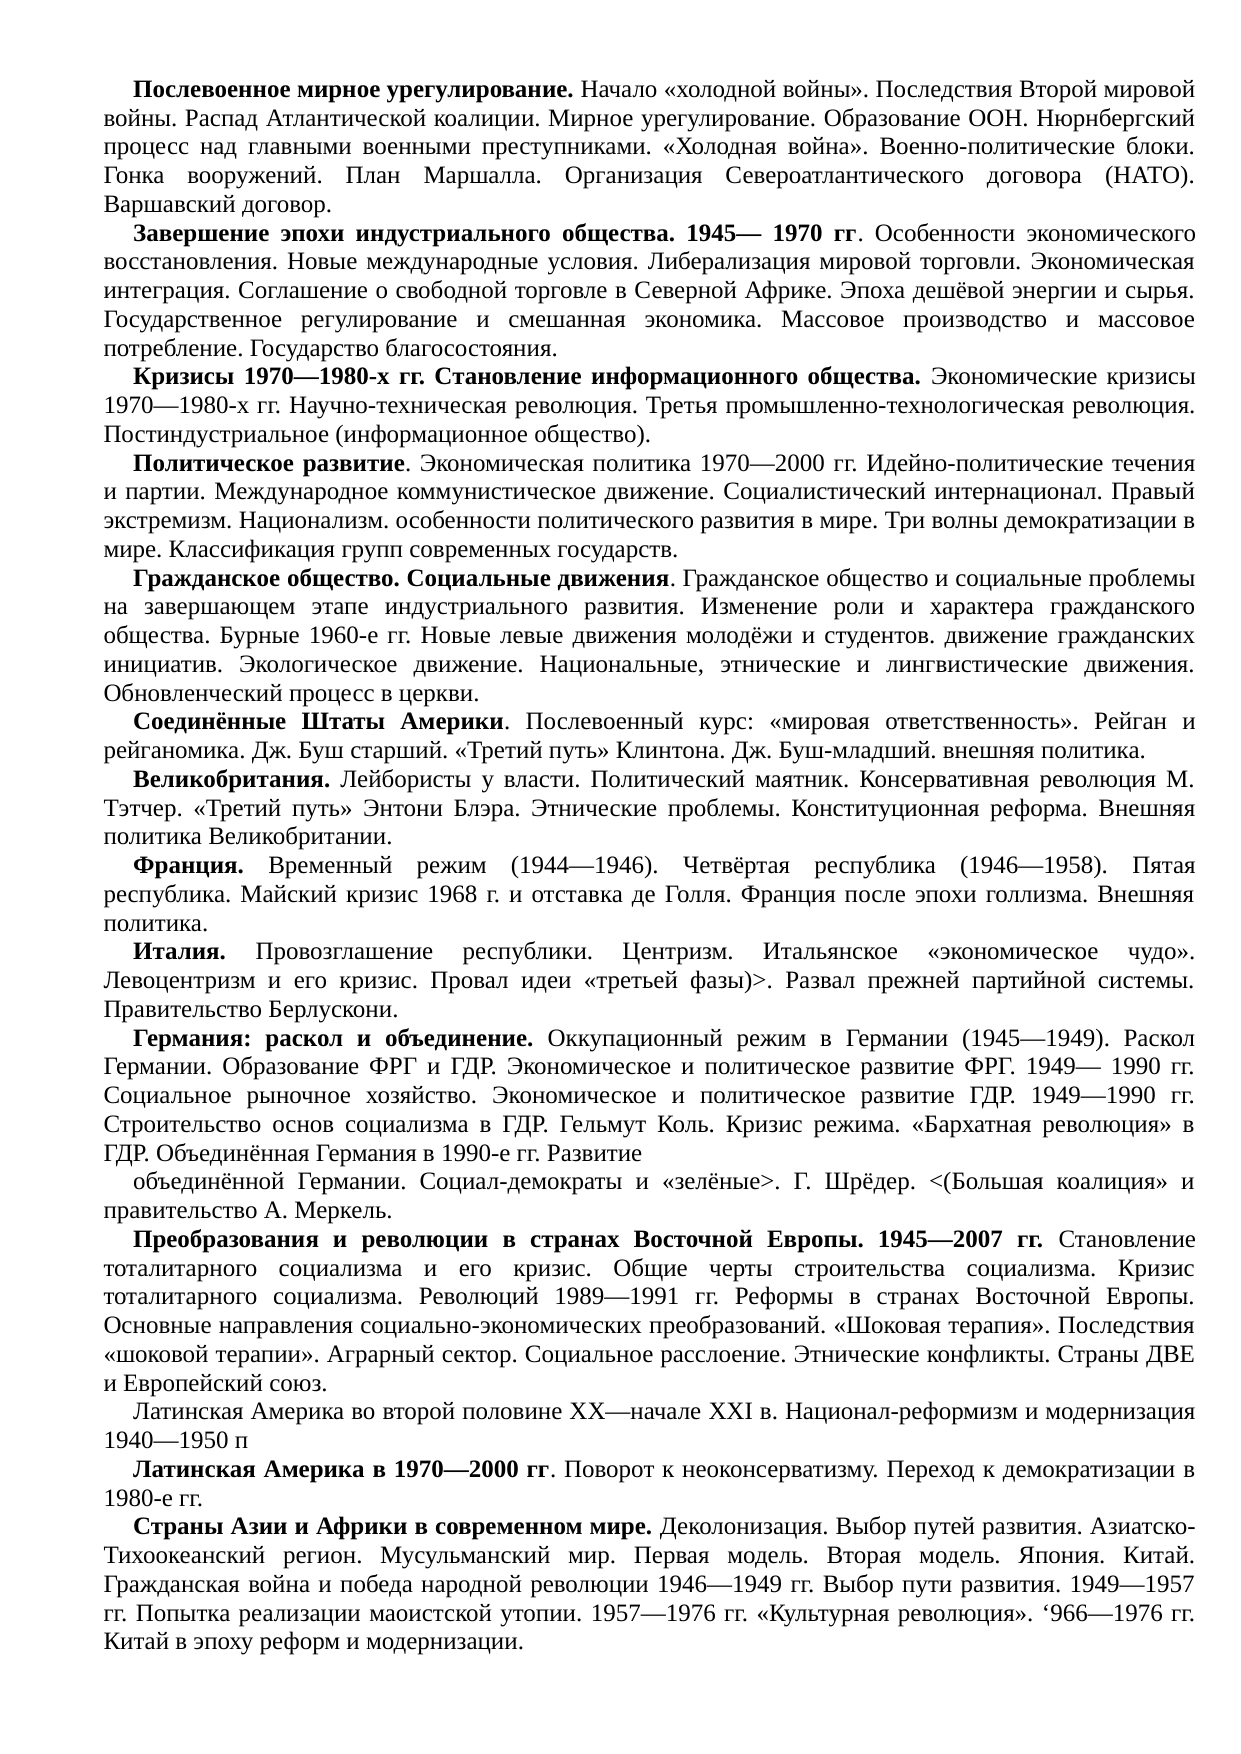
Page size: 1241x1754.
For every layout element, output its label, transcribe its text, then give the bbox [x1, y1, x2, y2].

text Латинская Америка в 1970—2000 гг. Поворот к неоконсерватизму. Переход к демократизации в 1980-е гг. [103, 1454, 1196, 1511]
text Страны Азии и Африки в современном мире. Деколонизация. Выбор путей развития. Азиатско-Тихоокеанский регион. Мусульманский мир. Первая модель. Вторая модель. Япония. Китай. Гражданская война и победа народной революции 1946—1949 гг. Выбор пути развития. 1949—1957 гг. Попытка реализации маоистской утопии. 1957—1976 гг. «Культурная революция». ‘966—1976 гг. Китай в эпоху реформ и модернизации. [103, 1511, 1196, 1655]
text объединённой Германии. Социал-демократы и «зелёные>. Г. Шрёдер. <(Большая коалиция» и правительство А. Меркель. [103, 1166, 1196, 1224]
text Латинская Америка во второй половине ХХ—начале ХХI в. Национал-реформизм и модернизация 1940—1950 п [103, 1396, 1196, 1454]
text Германия: раскол и объединение. Оккупационный режим в Германии (1945—1949). Раскол Германии. Образование ФРГ и ГДР. Экономическое и политическое развитие ФРГ. 1949— 1990 гг. Социальное рыночное хозяйство. Экономическое и политическое развитие ГДР. 1949—1990 гг. Строительство основ социализма в ГДР. Гельмут Коль. Кризис режима. «Бархатная революция» в ГДР. Объединённая Германия в 1990-е гг. Развитие [103, 1023, 1196, 1166]
text Великобритания. Лейбористы у власти. Политический маятник. Консервативная революция М. Тэтчер. «Третий путь» Энтони Блэра. Этнические проблемы. Конституционная реформа. Внешняя политика Великобритании. [103, 764, 1196, 850]
text Франция. Временный режим (1944—1946). Четвёртая республика (1946—1958). Пятая республика. Майский кризис 1968 г. и отставка де Голля. Франция после эпохи голлизма. Внешняя политика. [103, 850, 1196, 936]
text Кризисы 1970—1980-х гг. Становление информационного общества. Экономические кризисы 1970—1980-х гг. Научно-техническая революция. Третья промышленно-технологическая революция. Постиндустриальное (информационное общество). [103, 361, 1196, 448]
text Соединённые Штаты Америки. Послевоенный курс: «мировая ответственность». Рейган и рейганомика. Дж. Буш старший. «Третий путь» Клинтона. Дж. Буш-младший. внешняя политика. [103, 706, 1196, 764]
text Политическое развитие. Экономическая политика 1970—2000 гг. Идейно-политические течения и партии. Международное коммунистическое движение. Социалистический интернационал. Правый экстремизм. Национализм. особенности политического развития в мире. Три волны демократизации в мире. Классификация групп современных государств. [103, 448, 1196, 563]
text Гражданское общество. Социальные движения. Гражданское общество и социальные проблемы на завершающем этапе индустриального развития. Изменение роли и характера гражданского общества. Бурные 1960-е гг. Новые левые движения молодёжи и студентов. движение гражданских инициатив. Экологическое движение. Национальные, этнические и лингвистические движения. Обновленческий процесс в церкви. [103, 563, 1196, 706]
text Послевоенное мирное урегулирование. Начало «холодной войны». Последствия Второй мировой войны. Распад Атлантической коалиции. Мирное урегулирование. Образование ООН. Нюрнбергский процесс над главными военными преступниками. «Холодная война». Военно-политические блоки. Гонка вооружений. План Маршалла. Организация Североатлантического договора (НАТО). Варшавский договор. [103, 74, 1196, 218]
text Завершение эпохи индустриального общества. 1945— 1970 гг. Особенности экономического восстановления. Новые международные условия. Либерализация мировой торговли. Экономическая интеграция. Соглашение о свободной торговле в Северной Африке. Эпоха дешёвой энергии и сырья. Государственное регулирование и смешанная экономика. Массовое производство и массовое потребление. Государство благосостояния. [103, 218, 1196, 361]
text Преобразования и революции в странах Восточной Европы. 1945—2007 гг. Становление тоталитарного социализма и его кризис. Общие черты строительства социализма. Кризис тоталитарного социализма. Революций 1989—1991 гг. Реформы в странах Восточной Европы. Основные направления социально-экономических преобразований. «Шоковая терапия». Последствия «шоковой терапии». Аграрный сектор. Социальное расслоение. Этнические конфликты. Страны ДВЕ и Европейский союз. [103, 1224, 1196, 1396]
text Италия. Провозглашение республики. Центризм. Итальянское «экономическое чудо». Левоцентризм и его кризис. Провал идеи «третьей фазы)>. Развал прежней партийной системы. Правительство Берлускони. [103, 936, 1196, 1023]
